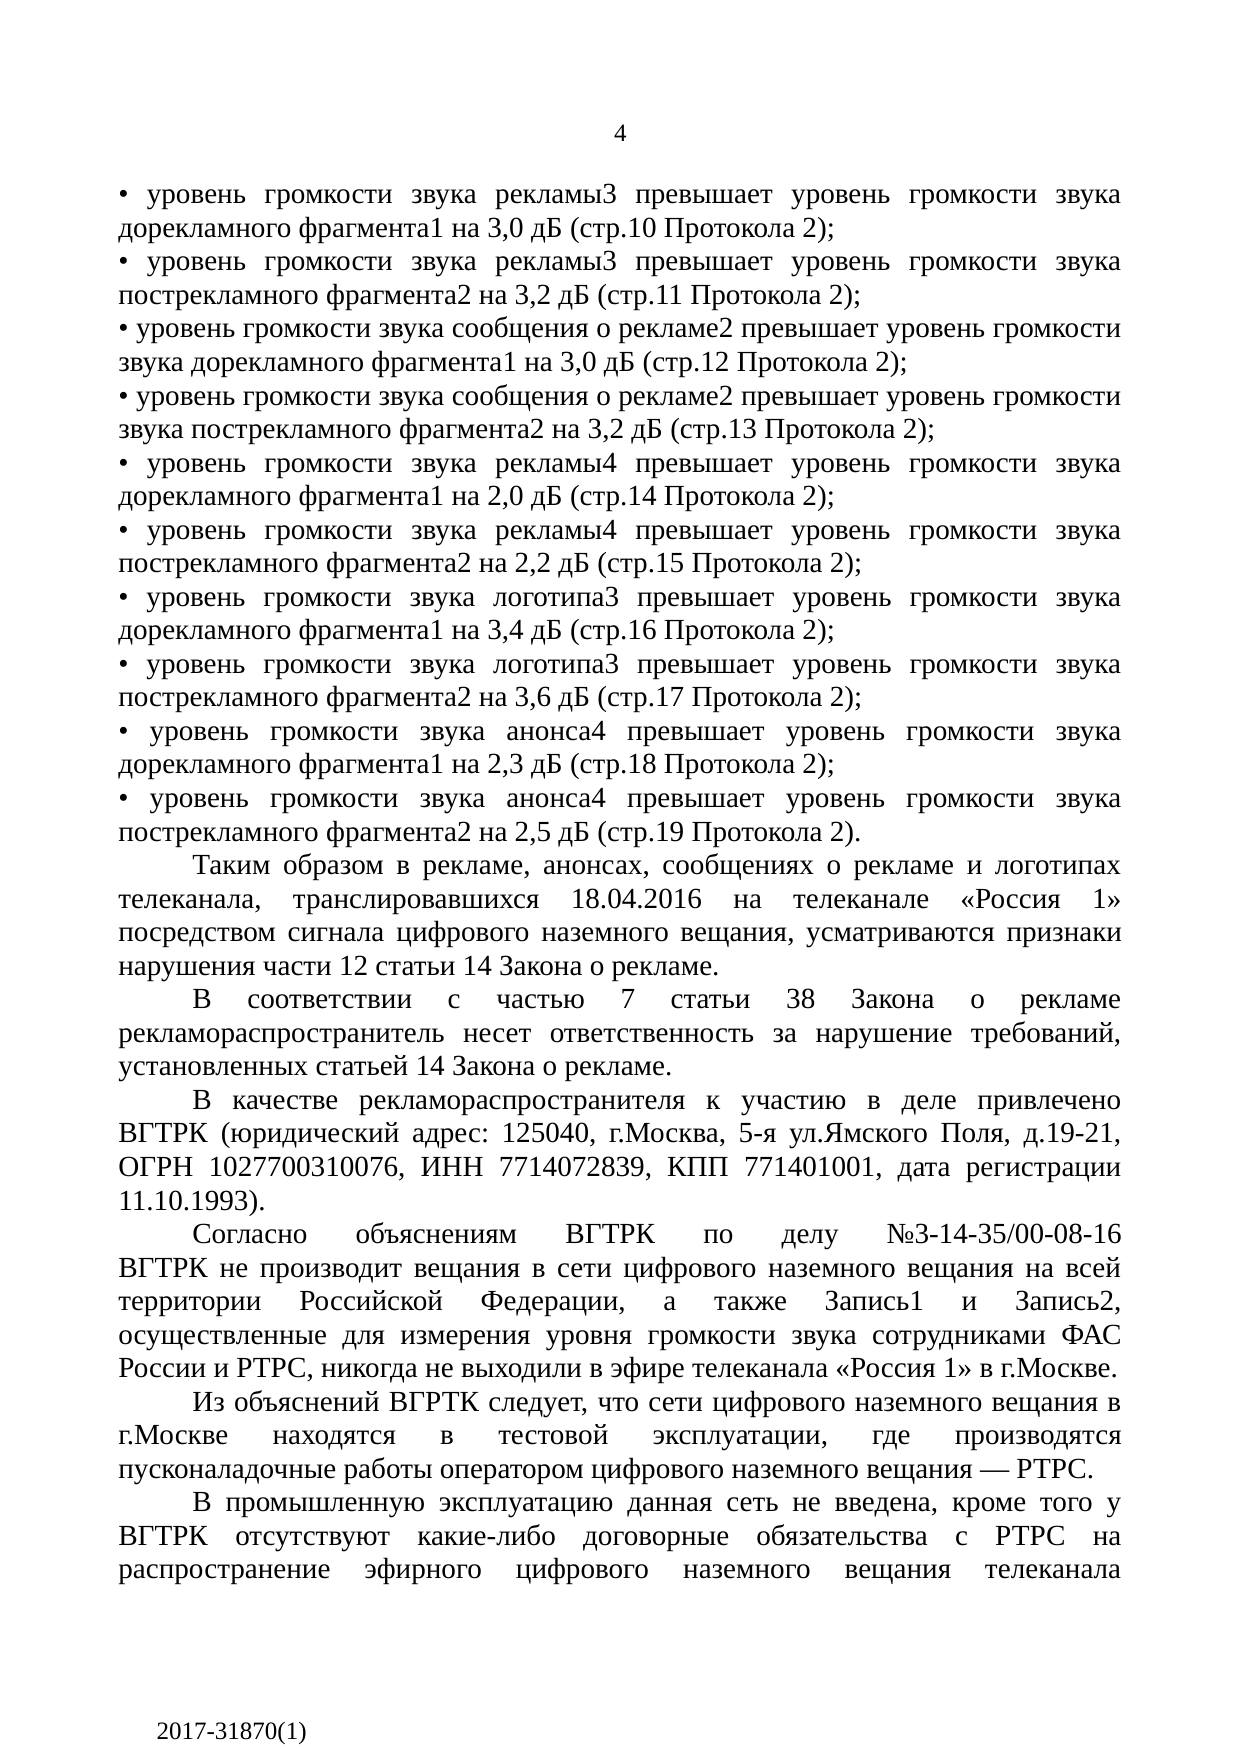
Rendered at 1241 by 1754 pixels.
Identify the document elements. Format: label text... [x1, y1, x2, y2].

text • уровень громкости звука анонса4 превышает уровень громкости звука пострекламного фрагмента2 на 2,5 дБ (стр.19 Протокола 2). [118, 780, 1122, 847]
text • уровень громкости звука анонса4 превышает уровень громкости звука дорекламного фрагмента1 на 2,3 дБ (стр.18 Протокола 2); [118, 713, 1122, 780]
text • уровень громкости звука рекламы4 превышает уровень громкости звука пострекламного фрагмента2 на 2,2 дБ (стр.15 Протокола 2); [118, 512, 1122, 579]
text В промышленную эксплуатацию данная сеть не введена, кроме того у ВГТРК отсутствуют какие-либо договорные обязательства с РТРС на распространение эфирного цифрового наземного вещания телеканала [118, 1484, 1122, 1585]
text Таким образом в рекламе, анонсах, сообщениях о рекламе и логотипах телеканала, транслировавшихся 18.04.2016 на телеканале «Россия 1» посредством сигнала цифрового наземного вещания, усматриваются признаки нарушения части 12 статьи 14 Закона о рекламе. [118, 847, 1122, 981]
text • уровень громкости звука рекламы3 превышает уровень громкости звука пострекламного фрагмента2 на 3,2 дБ (стр.11 Протокола 2); [118, 243, 1122, 311]
text Из объяснений ВГРТК следует, что сети цифрового наземного вещания в г.Москве находятся в тестовой эксплуатации, где производятся пусконаладочные работы оператором цифрового наземного вещания — РТРС. [118, 1384, 1122, 1484]
text • уровень громкости звука сообщения о рекламе2 превышает уровень громкости звука дорекламного фрагмента1 на 3,0 дБ (стр.12 Протокола 2); [118, 311, 1122, 378]
text Согласно объяснениям ВГТРК по делу №3-14-35/00-08-16 ВГТРК не производит вещания в сети цифрового наземного вещания на всей территории Российской Федерации, а также Запись1 и Запись2, осуществленные для измерения уровня громкости звука сотрудниками ФАС России и РТРС, никогда не выходили в эфире телеканала «Россия 1» в г.Москве. [118, 1216, 1122, 1384]
text • уровень громкости звука логотипа3 превышает уровень громкости звука пострекламного фрагмента2 на 3,6 дБ (стр.17 Протокола 2); [118, 646, 1122, 713]
text В соответствии с частью 7 статьи 38 Закона о рекламе рекламораспространитель несет ответственность за нарушение требований, установленных статьей 14 Закона о рекламе. [118, 981, 1122, 1082]
text • уровень громкости звука сообщения о рекламе2 превышает уровень громкости звука пострекламного фрагмента2 на 3,2 дБ (стр.13 Протокола 2); [118, 378, 1122, 445]
text • уровень громкости звука рекламы4 превышает уровень громкости звука дорекламного фрагмента1 на 2,0 дБ (стр.14 Протокола 2); [118, 445, 1122, 512]
text • уровень громкости звука рекламы3 превышает уровень громкости звука дорекламного фрагмента1 на 3,0 дБ (стр.10 Протокола 2); [118, 176, 1122, 243]
text • уровень громкости звука логотипа3 превышает уровень громкости звука дорекламного фрагмента1 на 3,4 дБ (стр.16 Протокола 2); [118, 579, 1122, 646]
text В качестве рекламораспространителя к участию в деле привлечено ВГТРК (юридический адрес: 125040, г.Москва, 5-я ул.Ямского Поля, д.19-21, ОГРН 1027700310076, ИНН 7714072839, КПП 771401001, дата регистрации 11.10.1993). [118, 1082, 1122, 1216]
